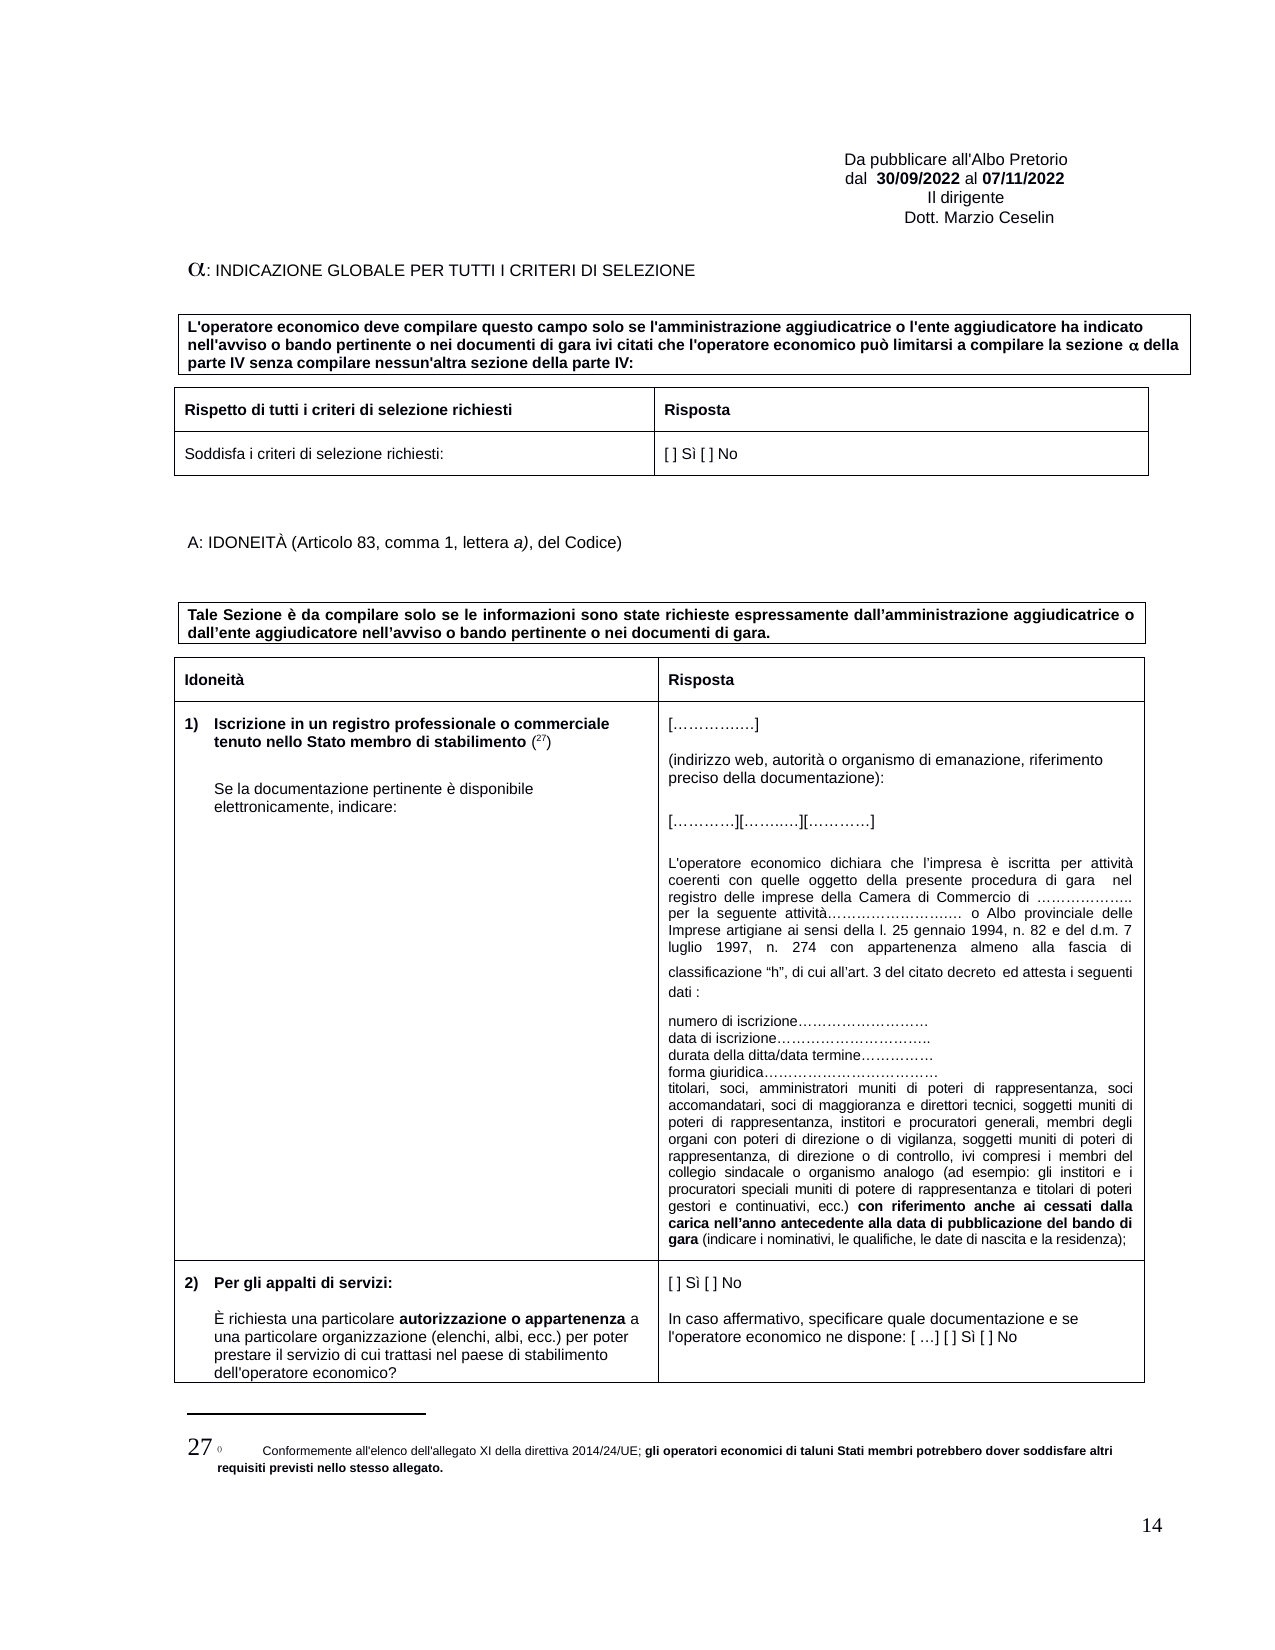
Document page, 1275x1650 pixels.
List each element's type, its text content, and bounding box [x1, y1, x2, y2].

table_cell Iscrizione in un registro professionale o commerciale tenuto nello Stato membro di stabilimento () Se la documentazione pertinente è disponibile elettronicamente, indicare: [175, 702, 658, 1260]
table_cell [………….…] (indirizzo web, autorità o organismo di emanazione, riferimento preciso della documentazione): […………][……..…][…………] L'operatore economico dichiara che l’impresa è iscritta per attività coerenti con quelle oggetto della presente procedura di gara nel registro delle imprese della Camera di Commercio di ……………….. per la seguente attività…………………….… o Albo provinciale delle Imprese artigiane ai sensi della l. 25 gennaio 1994, n. 82 e del d.m. 7 luglio 1997, n. 274 con appartenenza almeno alla fascia di classificazione “h”, di cui all’art. 3 del citato decreto ed attesta i seguenti dati : numero di iscrizione……………………… data di iscrizione………………………….. durata della ditta/data termine…………… forma giuridica……………………………… titolari, soci, amministratori muniti di poteri di rappresentanza, soci accomandatari, soci di maggioranza e direttori tecnici, soggetti muniti di poteri di rappresentanza, institori e procuratori generali, membri degli organi con poteri di direzione o di vigilanza, soggetti muniti di poteri di rappresentanza, di direzione o di controllo, ivi compresi i membri del collegio sindacale o organismo analogo (ad esempio: gli institori e i procuratori speciali muniti di potere di rappresentanza e titolari di poteri gestori e continuativi, ecc.) con riferimento anche ai cessati dalla carica nell’anno antecedente alla data di pubblicazione del bando di gara (indicare i nominativi, le qualifiche, le date di nascita e la residenza); [659, 702, 1144, 1260]
table_cell [ ] Sì [ ] No In caso affermativo, specificare quale documentazione e se l'operatore economico ne dispone: [ …] [ ] Sì [ ] No [659, 1261, 1144, 1382]
title A: Idoneità (Articolo 83, comma 1, lettera a), del Codice) [187, 533, 1137, 552]
table_cell [ ] Sì [ ] No [655, 432, 1148, 475]
text Tale Sezione è da compilare solo se le informazioni sono state richieste espressamente dall’amministrazione aggiudicatrice o dall’ente aggiudicatore nell’avviso o bando pertinente o nei documenti di gara. [179, 603, 1145, 643]
title : Indicazione globale per tutti i criteri di selezione [187, 256, 1137, 283]
table_header Rispetto di tutti i criteri di selezione richiesti [175, 388, 654, 431]
table_header Risposta [655, 388, 1148, 431]
table_cell Per gli appalti di servizi: È richiesta una particolare autorizzazione o appartenenza a una particolare organizzazione (elenchi, albi, ecc.) per poter prestare il servizio di cui trattasi nel paese di stabilimento dell'operatore economico? [175, 1261, 658, 1382]
table_header Risposta [659, 658, 1144, 701]
table_cell Soddisfa i criteri di selezione richiesti: [175, 432, 654, 475]
text L'operatore economico deve compilare questo campo solo se l'amministrazione aggiudicatrice o l'ente aggiudicatore ha indicato nell'avviso o bando pertinente o nei documenti di gara ivi citati che l'operatore economico può limitarsi a compilare la sezione  della parte IV senza compilare nessun'altra sezione della parte IV: [179, 315, 1190, 374]
table_header Idoneità [175, 658, 658, 701]
